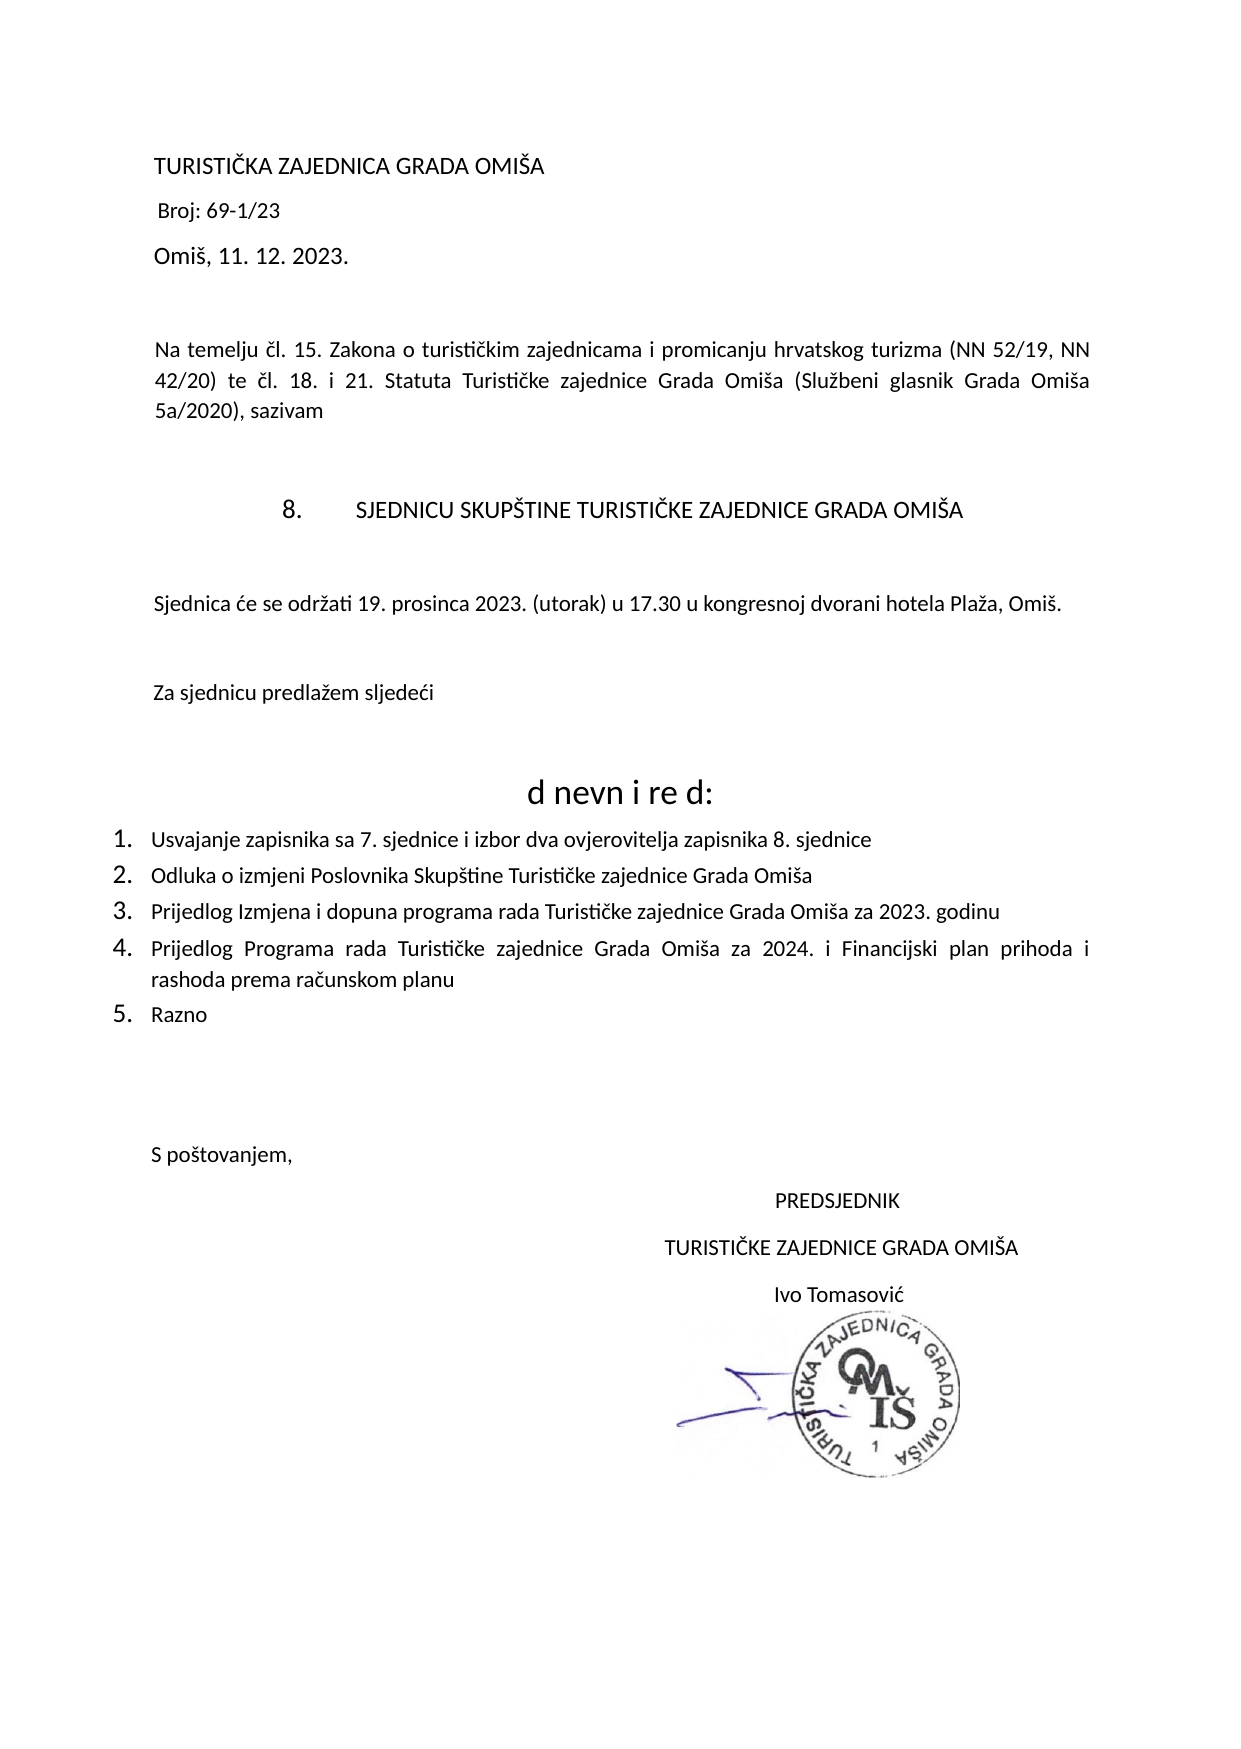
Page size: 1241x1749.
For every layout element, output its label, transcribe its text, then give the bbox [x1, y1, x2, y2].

text d nevn i re d: [151, 770, 1090, 813]
text TURISTIČKA ZAJEDNICA GRADA OMIŠA [154, 150, 1091, 181]
text Sjednica će se održati 19. prosinca 2023. (utorak) u 17.30 u kongresnoj dvorani hotela Plaža, Omiš. [154, 589, 1091, 618]
text S poštovanjem, [151, 1140, 1091, 1168]
list Odluka o izmjeni Poslovnika Skupštine Turističke zajednice Grada Omiša [112, 857, 1091, 890]
list Prijedlog Programa rada Turističke zajednice Grada Omiša za 2024. i Financijski plan prihoda i rashoda prema računskom planu [112, 930, 1091, 993]
text Omiš, 11. 12. 2023. [154, 240, 1091, 270]
text Broj: 69-1/23 [157, 197, 1091, 224]
subtitle TURISTIČKE ZAJEDNICE GRADA OMIŠA [151, 1233, 1018, 1261]
subtitle SJEDNICU SKUPŠTINE TURISTIČKE ZAJEDNICE GRADA OMIŠA [154, 492, 1091, 525]
list Prijedlog Izmjena i dopuna programa rada Turističke zajednice Grada Omiša za 2023. godinu [112, 893, 1091, 927]
text PREDSJEDNIK [583, 1186, 1091, 1214]
list Razno [112, 996, 1091, 1029]
list Usvajanje zapisnika sa 7. sjednice i izbor dva ovjerovitelja zapisnika 8. sjednice [112, 821, 1091, 854]
text Za sjednicu predlažem sljedeći [153, 678, 1091, 706]
text Na temelju čl. 15. Zakona o turističkim zajednicama i promicanju hrvatskog turizma (NN 52/19, NN 42/20) te čl. 18. i 21. Statuta Turističke zajednice Grada Omiša (Službeni glasnik Grada Omiša 5a/2020), sazivam [154, 335, 1091, 425]
text Ivo Tomasović [774, 1280, 1091, 1308]
